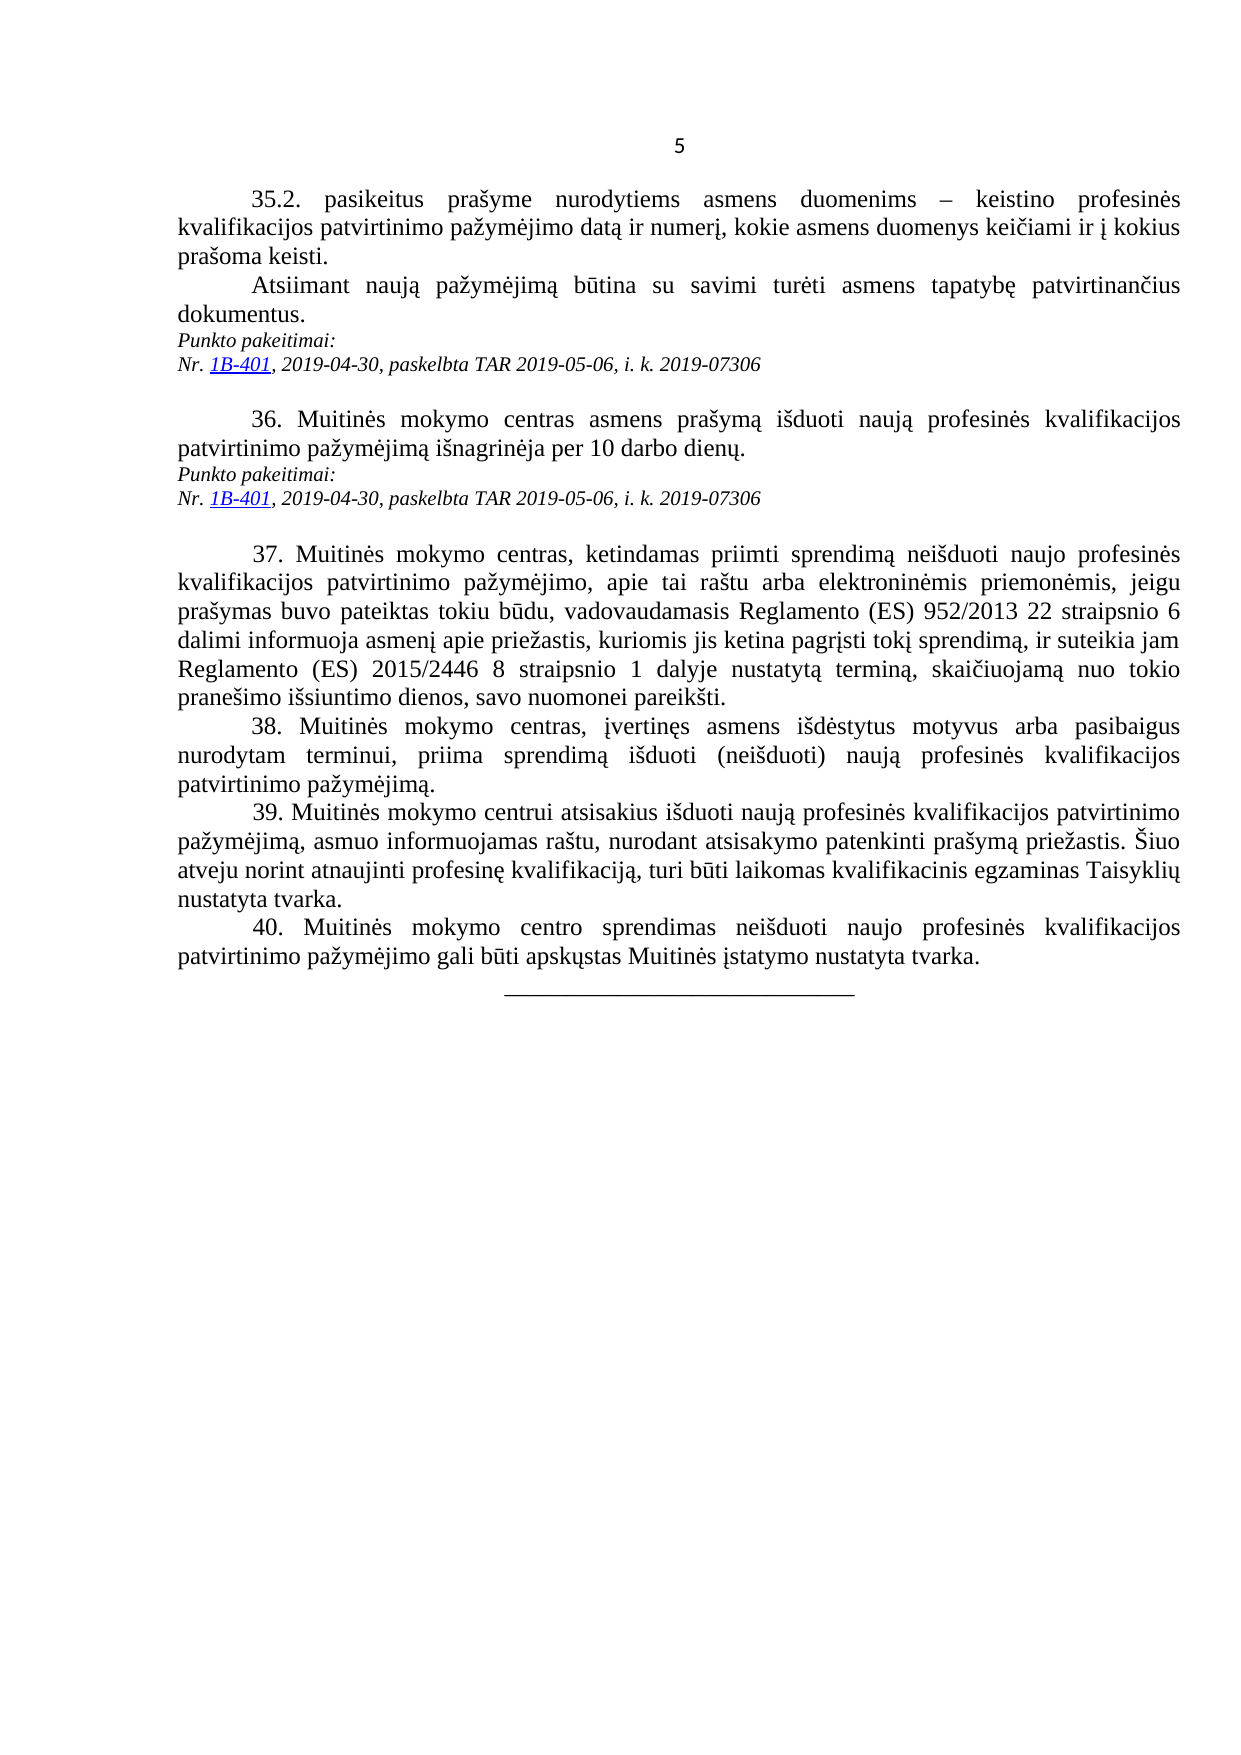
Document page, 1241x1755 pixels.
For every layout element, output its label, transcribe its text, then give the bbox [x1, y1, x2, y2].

text 37. Muitinės mokymo centras, ketindamas priimti sprendimą neišduoti naujo profesinės kvalifikacijos patvirtinimo pažymėjimo, apie tai raštu arba elektroninėmis priemonėmis, jeigu prašymas buvo pateiktas tokiu būdu, vadovaudamasis Reglamento (ES) 952/2013 22 straipsnio 6 dalimi informuoja asmenį apie priežastis, kuriomis jis ketina pagrįsti tokį sprendimą, ir suteikia jam Reglamento (ES) 2015/2446 8 straipsnio 1 dalyje nustatytą terminą, skaičiuojamą nuo tokio pranešimo išsiuntimo dienos, savo nuomonei pareikšti. [177, 539, 1181, 711]
text ____________________________ [177, 970, 1181, 999]
text Punkto pakeitimai: [177, 462, 1181, 486]
text 38. Muitinės mokymo centras, įvertinęs asmens išdėstytus motyvus arba pasibaigus nurodytam terminui, priima sprendimą išduoti (neišduoti) naują profesinės kvalifikacijos patvirtinimo pažymėjimą. [177, 711, 1181, 797]
text 40. Muitinės mokymo centro sprendimas neišduoti naujo profesinės kvalifikacijos patvirtinimo pažymėjimo gali būti apskųstas Muitinės įstatymo nustatyta tvarka. [177, 912, 1181, 970]
text Nr. 1B-401, 2019-04-30, paskelbta TAR 2019-05-06, i. k. 2019-07306 [177, 486, 1181, 510]
text Punkto pakeitimai: [177, 327, 1181, 352]
text 36. Muitinės mokymo centras asmens prašymą išduoti naują profesinės kvalifikacijos patvirtinimo pažymėjimą išnagrinėja per 10 darbo dienų. [177, 404, 1181, 462]
text 39. Muitinės mokymo centrui atsisakius išduoti naują profesinės kvalifikacijos patvirtinimo pažymėjimą, asmuo informuojamas raštu, nurodant atsisakymo patenkinti prašymą priežastis. Šiuo atveju norint atnaujinti profesinę kvalifikaciją, turi būti laikomas kvalifikacinis egzaminas Taisyklių nustatyta tvarka. [177, 797, 1181, 912]
text Atsiimant naują pažymėjimą būtina su savimi turėti asmens tapatybę patvirtinančius dokumentus. [177, 270, 1181, 327]
text Nr. 1B-401, 2019-04-30, paskelbta TAR 2019-05-06, i. k. 2019-07306 [177, 352, 1181, 376]
text 35.2. pasikeitus prašyme nurodytiems asmens duomenims – keistino profesinės kvalifikacijos patvirtinimo pažymėjimo datą ir numerį, kokie asmens duomenys keičiami ir į kokius prašoma keisti. [177, 184, 1181, 270]
